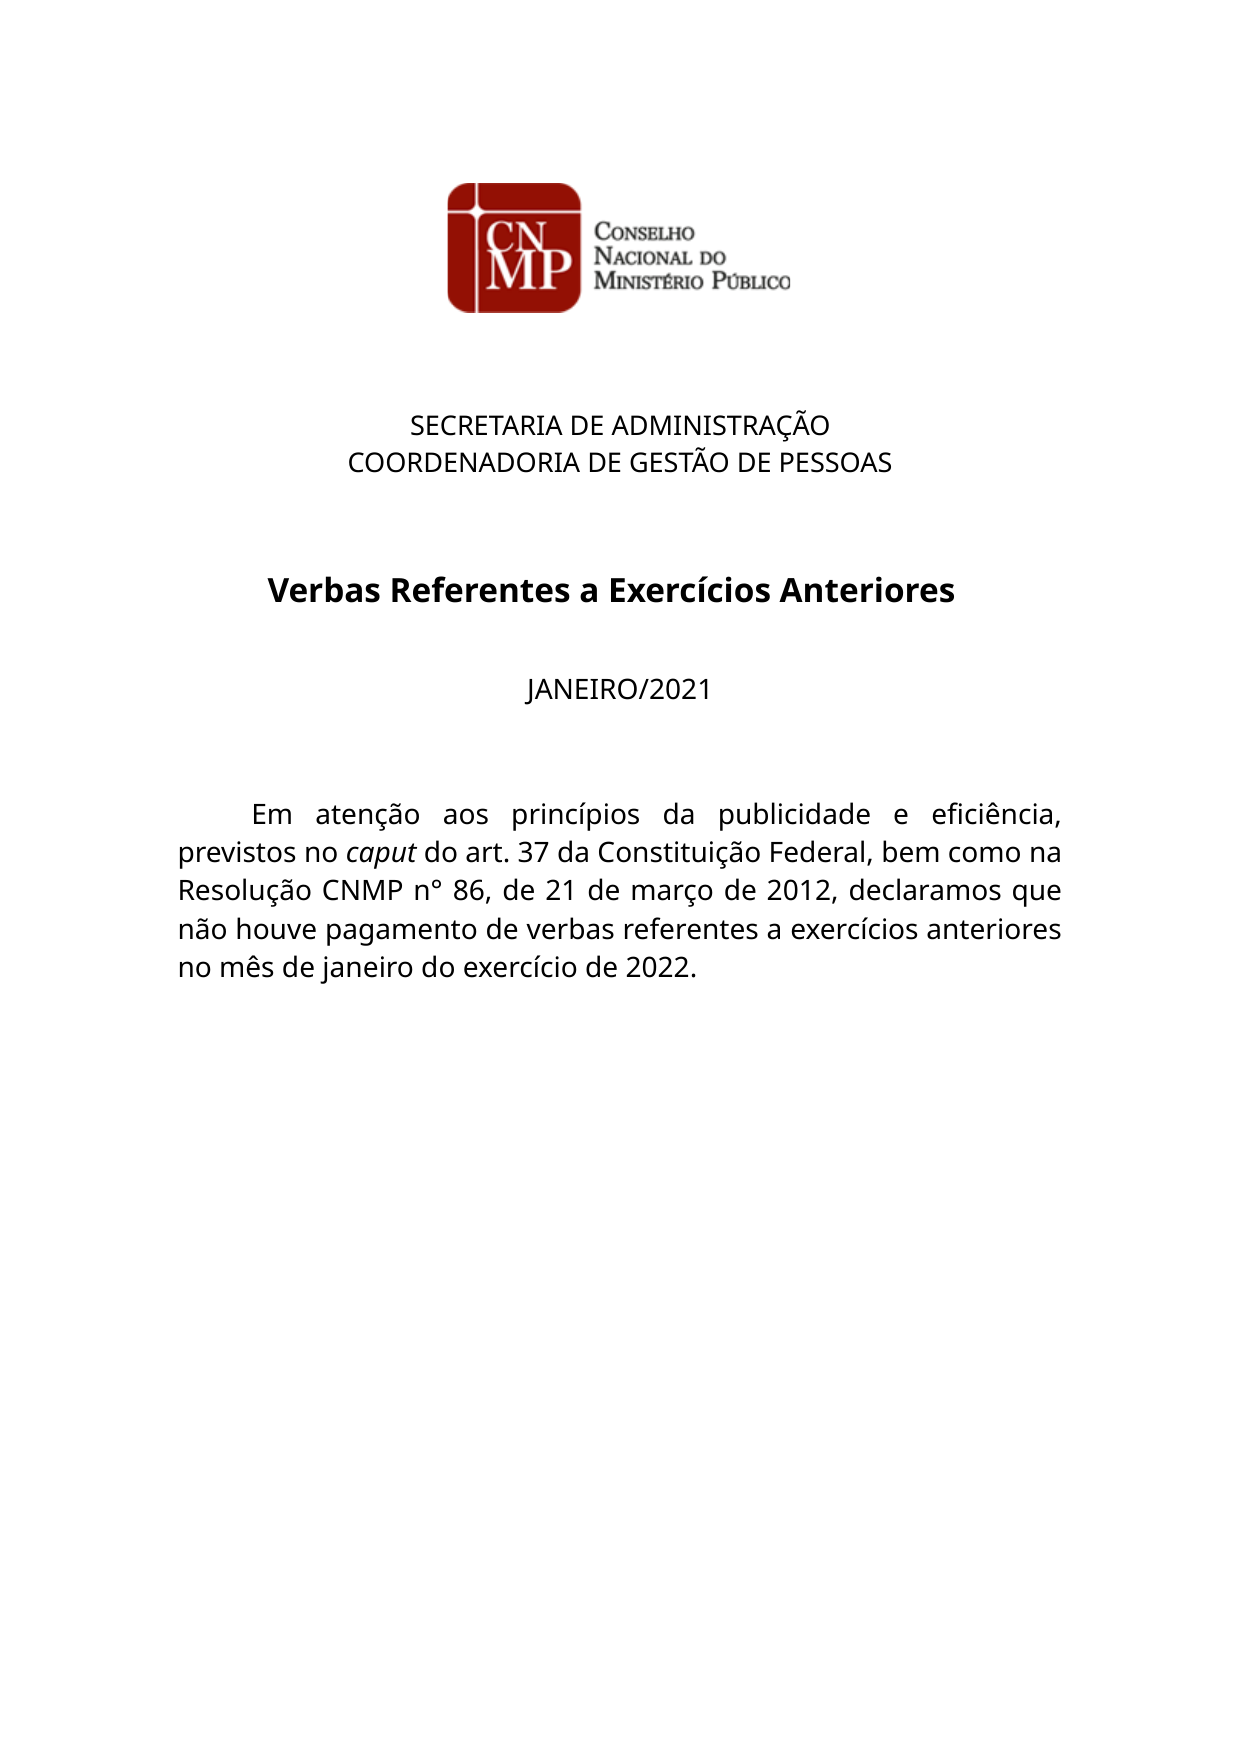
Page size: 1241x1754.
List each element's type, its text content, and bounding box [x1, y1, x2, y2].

picture [447, 183, 791, 313]
text Verbas Referentes a Exercícios Anteriores [177, 567, 1063, 612]
text SECRETARIA DE ADMINISTRAÇÃO [177, 407, 1063, 443]
text Em atenção aos princípios da publicidade e eficiência, previstos no caput do art. 37 da Constituição Federal, bem como na Resolução CNMP n° 86, de 21 de março de 2012, declaramos que não houve pagamento de verbas referentes a exercícios anteriores no mês de janeiro do exercício de 2022. [177, 794, 1063, 986]
text JANEIRO/2021 [177, 669, 1063, 708]
text COORDENADORIA DE GESTÃO DE PESSOAS [177, 443, 1063, 480]
